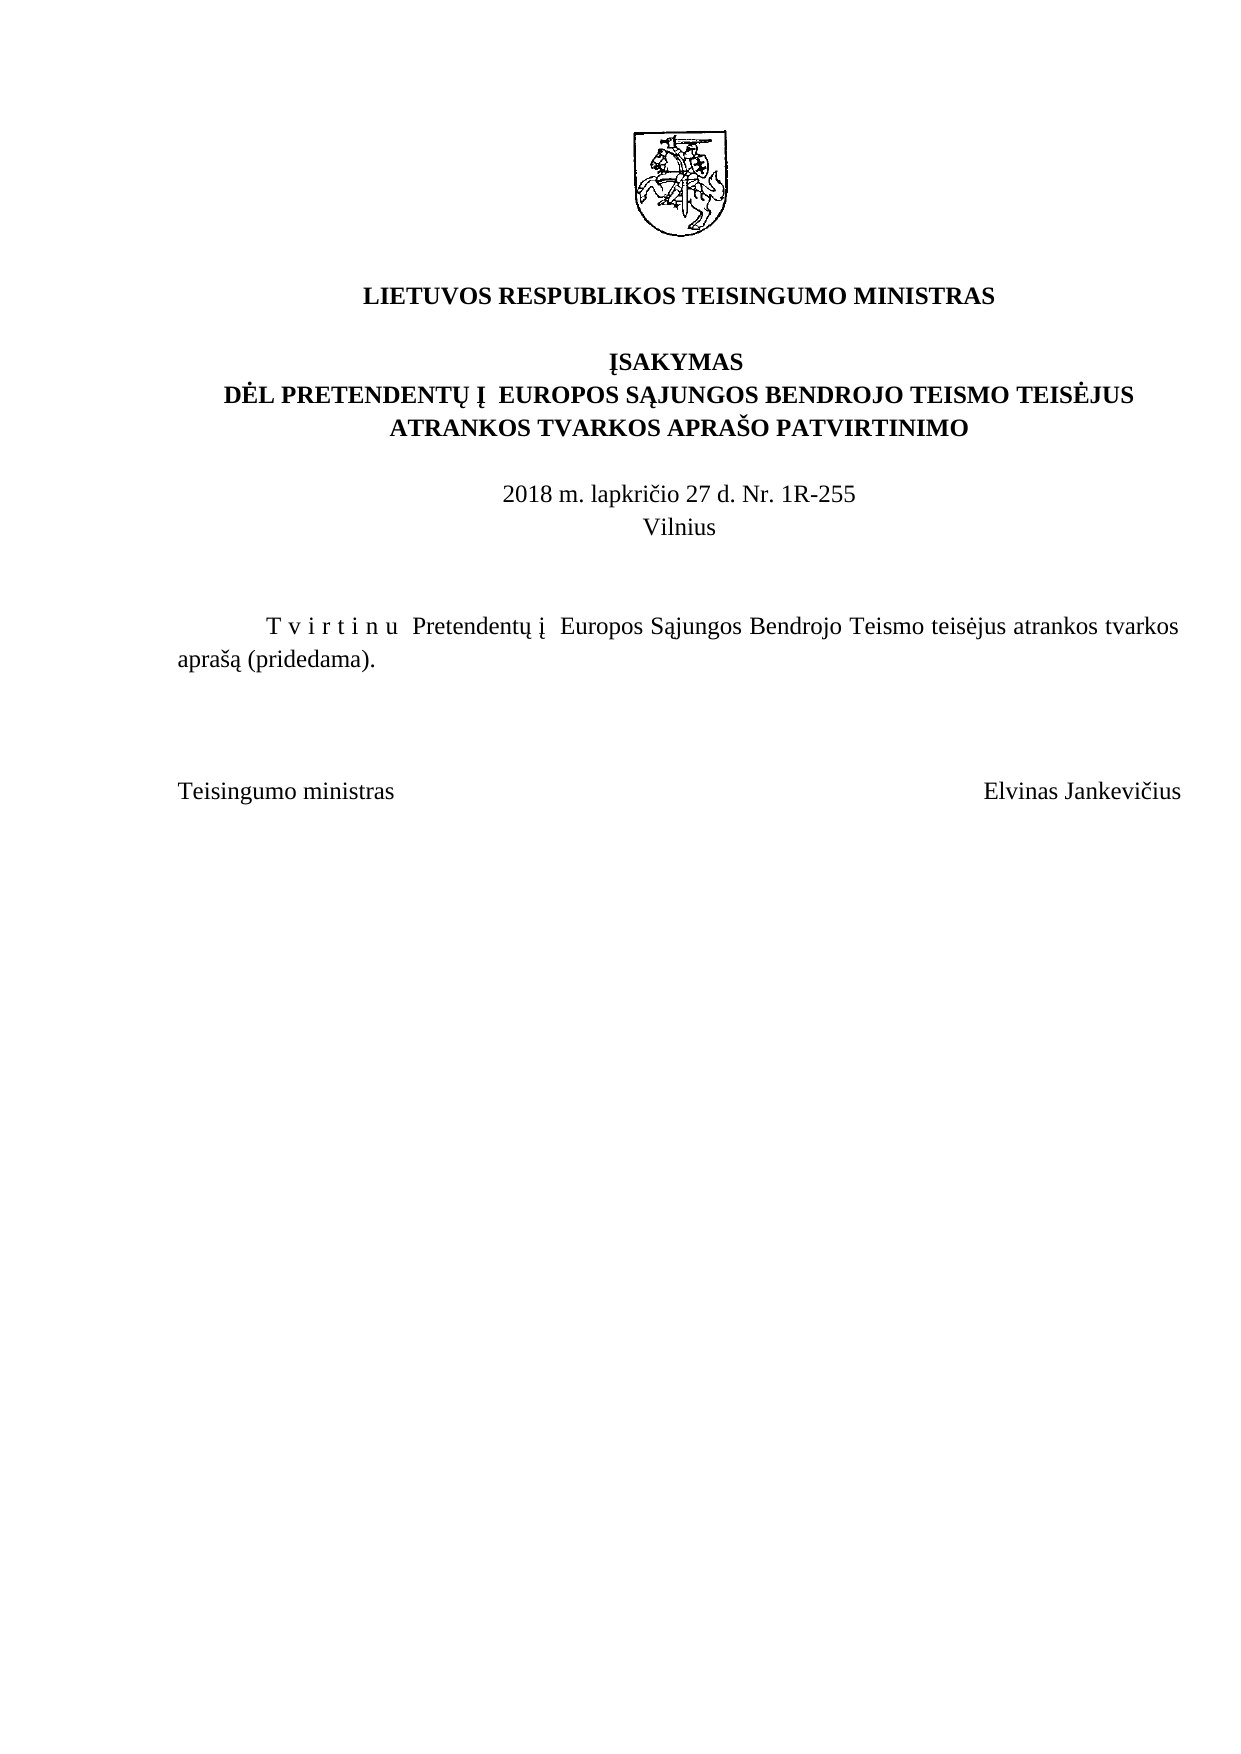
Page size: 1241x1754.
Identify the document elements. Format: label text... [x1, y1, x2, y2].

text Teisingumo ministras Elvinas Jankevičius [177, 776, 1181, 805]
text DĖL PRETENDENTŲ Į Europos Sąjungos BENDROJO TEISMO TEISĖJUS ATRANKOS TVARKOS APRAŠO PATVIRTINIMO [177, 380, 1181, 442]
text Vilnius [177, 512, 1181, 541]
text 2018 m. lapkričio 27 d. Nr. 1R-255 [177, 479, 1181, 508]
text LIETUVOS RESPUBLIKOS TEISINGUMO MINISTRAS [177, 281, 1181, 309]
text T v i r t i n u Pretendentų į Europos Sąjungos Bendrojo Teismo teisėjus atrankos tvarkos aprašą (pridedama). [177, 611, 1181, 673]
text ĮSAKYMAS [177, 347, 1181, 376]
